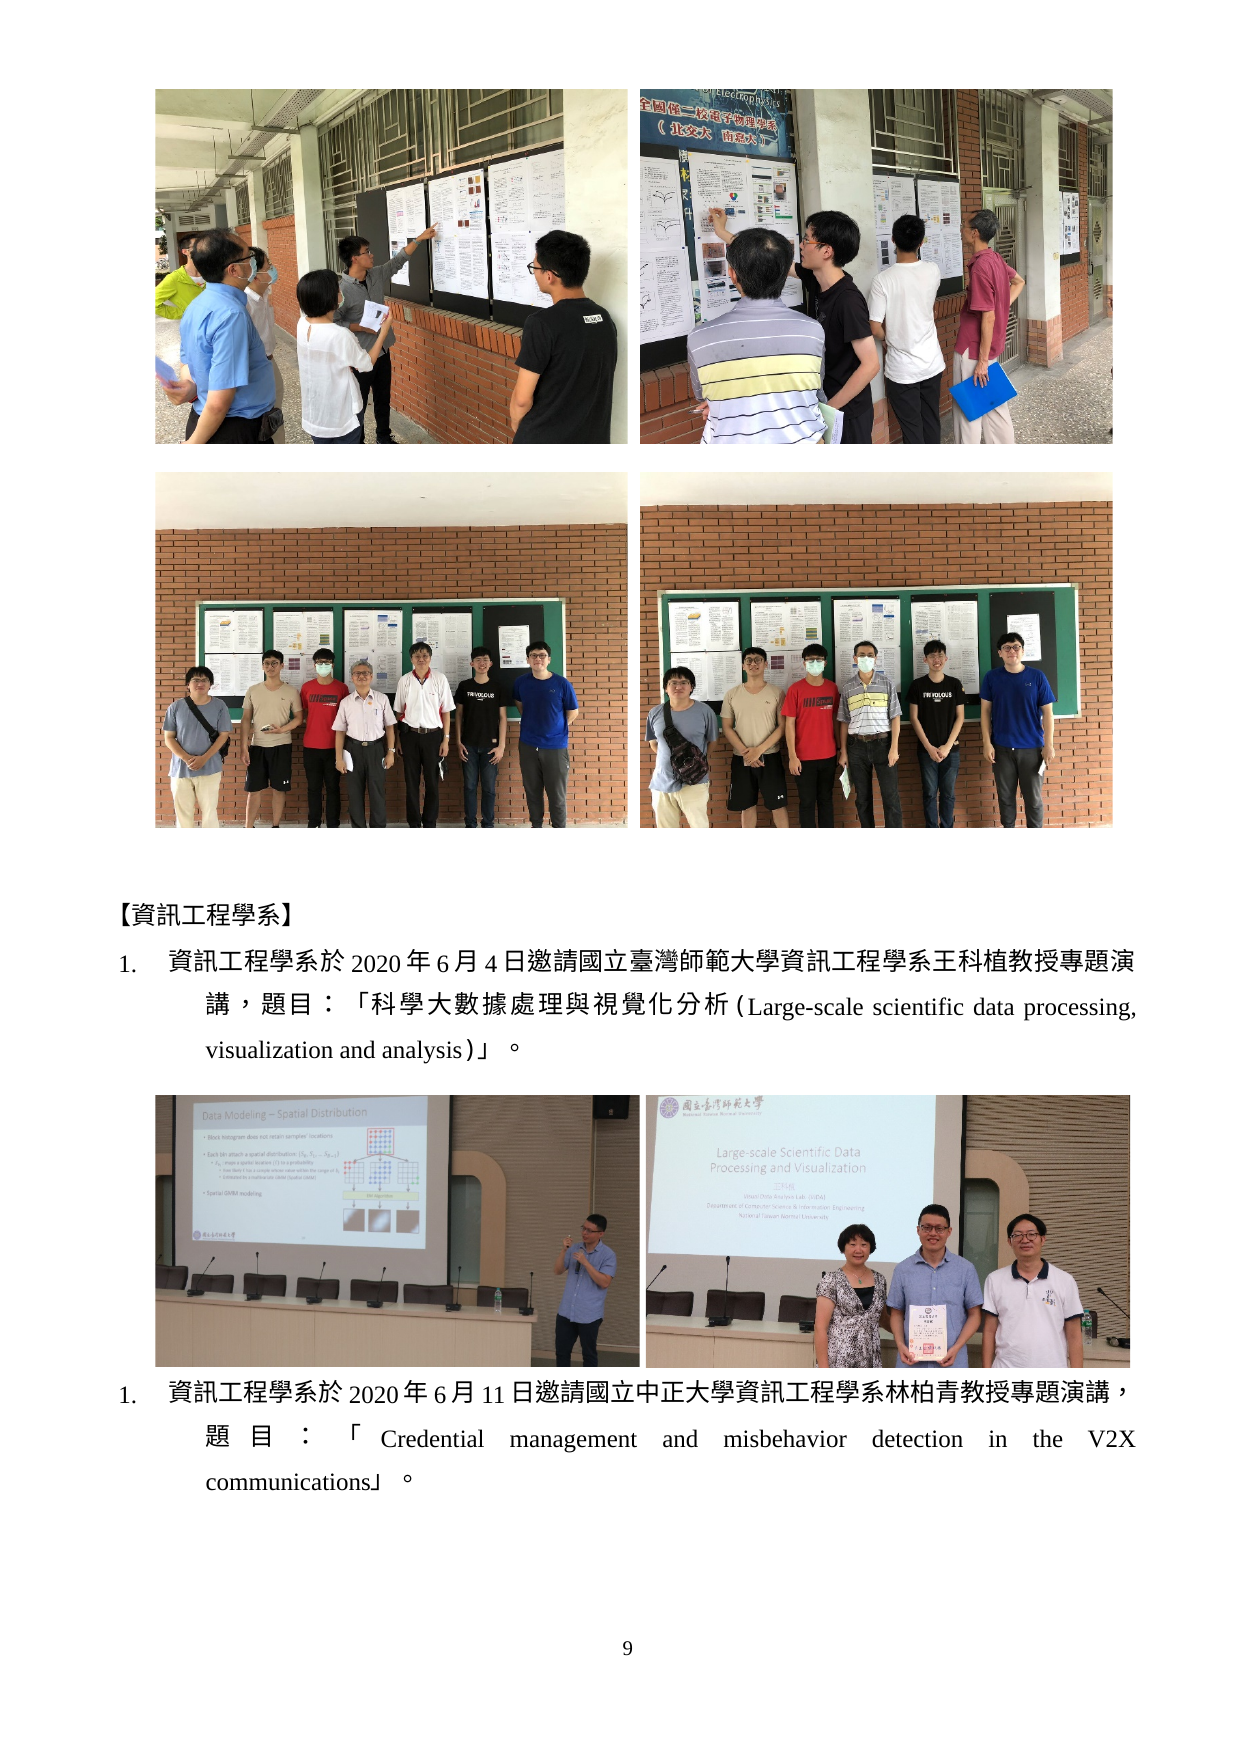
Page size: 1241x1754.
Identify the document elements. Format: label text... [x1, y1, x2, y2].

text 【資訊工程學系】 [106, 896, 1137, 932]
list 資訊工程學系於2020年6月4日邀請國立臺灣師範大學資訊工程學系王科植教授專題演講，題目：「科學大數據處理與視覺化分析(Large-scale scientific data processing, visualization and analysis)」。 [118, 941, 1137, 1064]
list 資訊工程學系於2020年6月11日邀請國立中正大學資訊工程學系林柏青教授專題演講，題目：「Credential management and misbehavior detection in the V2X communications」。 [118, 1373, 1137, 1496]
